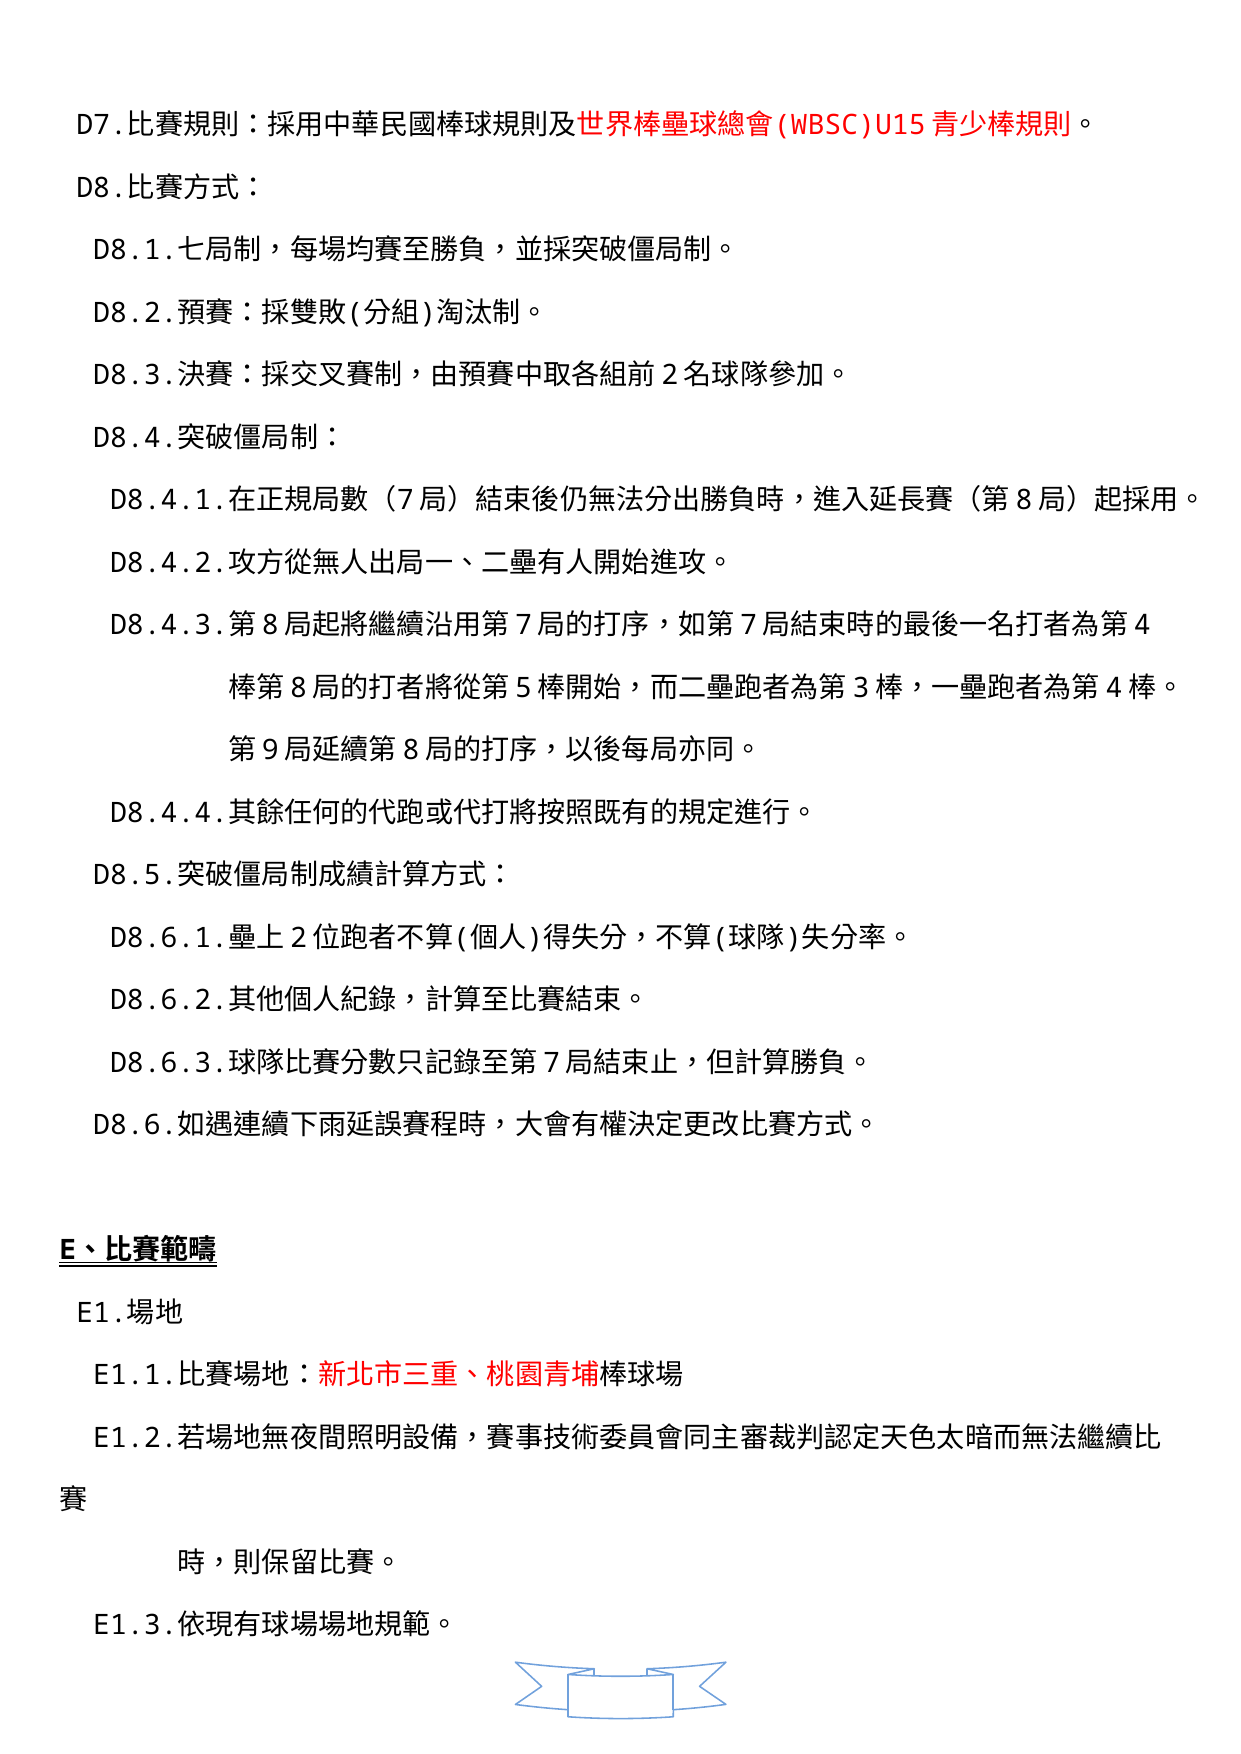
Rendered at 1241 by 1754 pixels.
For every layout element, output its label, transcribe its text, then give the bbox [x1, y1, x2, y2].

text D8.5.突破僵局制成績計算方式： [59, 831, 1181, 893]
text E1.1.比賽場地：新北市三重、桃園青埔棒球場 [59, 1331, 1181, 1393]
text D8.6.如遇連續下雨延誤賽程時，大會有權決定更改比賽方式。 [59, 1081, 1181, 1143]
text D8.4.3.第8局起將繼續沿用第7局的打序，如第7局結束時的最後一名打者為第4 [59, 581, 1181, 643]
text 棒第8局的打者將從第5棒開始，而二壘跑者為第3棒，一壘跑者為第4棒。 [59, 643, 1181, 706]
text E1.場地 [59, 1268, 1181, 1331]
text D7.比賽規則：採用中華民國棒球規則及世界棒壘球總會(WBSC)U15青少棒規則。 [59, 81, 1181, 143]
text E、比賽範疇 [59, 1206, 1181, 1268]
text E1.3.依現有球場場地規範。 [59, 1581, 1181, 1643]
text D8.4.2.攻方從無人出局一、二壘有人開始進攻。 [59, 518, 1181, 581]
text D8.6.2.其他個人紀錄，計算至比賽結束。 [59, 956, 1181, 1018]
text 時，則保留比賽。 [59, 1518, 1181, 1581]
text 第9局延續第8局的打序，以後每局亦同。 [59, 706, 1181, 768]
text D8.2.預賽：採雙敗(分組)淘汰制。 [59, 268, 1181, 331]
text D8.4.4.其餘任何的代跑或代打將按照既有的規定進行。 [59, 768, 1181, 831]
text D8.3.決賽：採交叉賽制，由預賽中取各組前2名球隊參加。 [59, 331, 1181, 393]
text D8.比賽方式： [59, 143, 1181, 206]
text D8.6.3.球隊比賽分數只記錄至第7局結束止，但計算勝負。 [59, 1018, 1181, 1081]
text E1.2.若場地無夜間照明設備，賽事技術委員會同主審裁判認定天色太暗而無法繼續比賽 [59, 1393, 1181, 1518]
text D8.6.1.壘上2位跑者不算(個人)得失分，不算(球隊)失分率。 [59, 893, 1181, 956]
text D8.1.七局制，每場均賽至勝負，並採突破僵局制。 [59, 206, 1181, 268]
text D8.4.1.在正規局數（7局）結束後仍無法分出勝負時，進入延長賽（第8局）起採用。 [59, 456, 1181, 518]
text D8.4.突破僵局制： [59, 393, 1181, 456]
